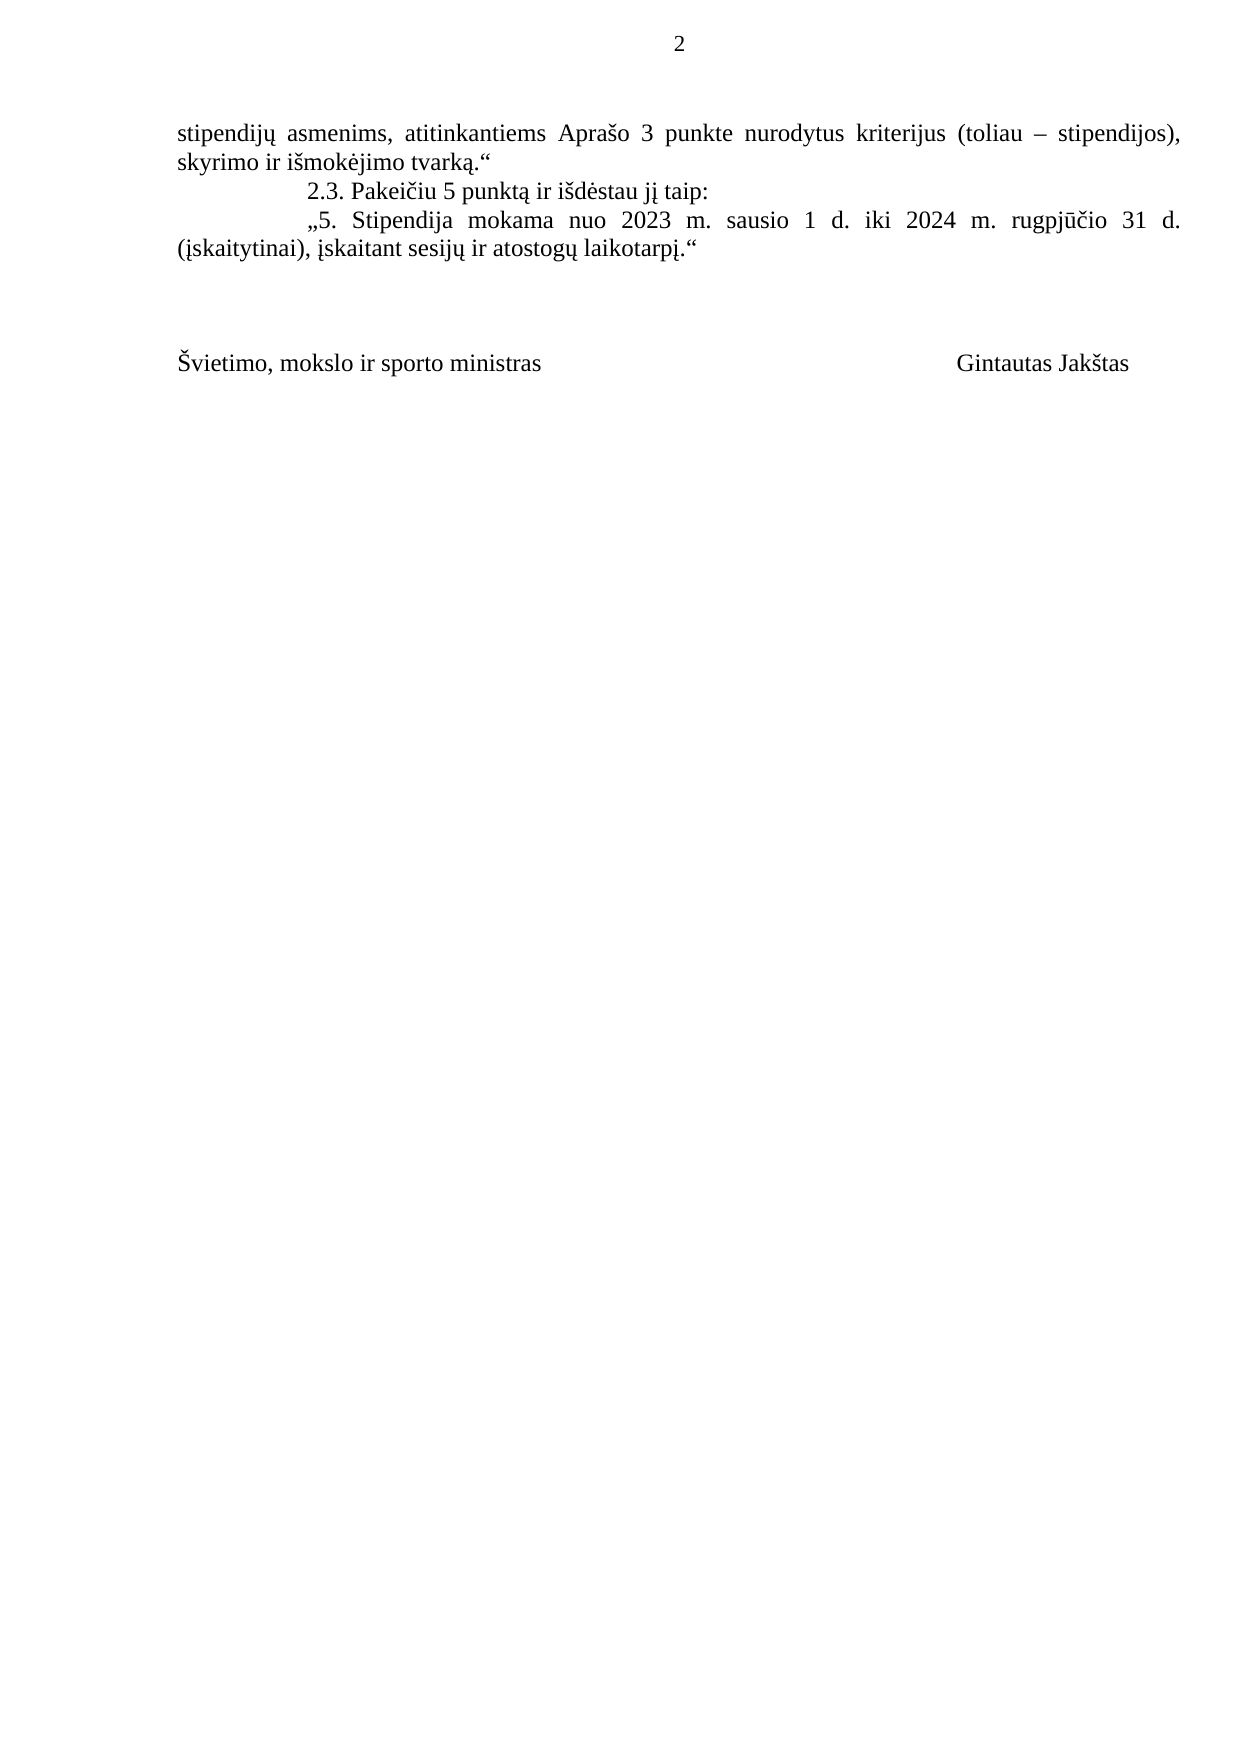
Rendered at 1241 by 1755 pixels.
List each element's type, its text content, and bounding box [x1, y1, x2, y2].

text Švietimo, mokslo ir sporto ministras Gintautas Jakštas [177, 348, 1182, 377]
text „5. Stipendija mokama nuo 2023 m. sausio 1 d. iki 2024 m. rugpjūčio 31 d. (įskaitytinai), įskaitant sesijų ir atostogų laikotarpį.“ [177, 205, 1182, 262]
text 2.3. Pakeičiu 5 punktą ir išdėstau jį taip: [177, 176, 1182, 205]
text stipendijų asmenims, atitinkantiems Aprašo 3 punkte nurodytus kriterijus (toliau – stipendijos), skyrimo ir išmokėjimo tvarką.“ [177, 118, 1182, 176]
